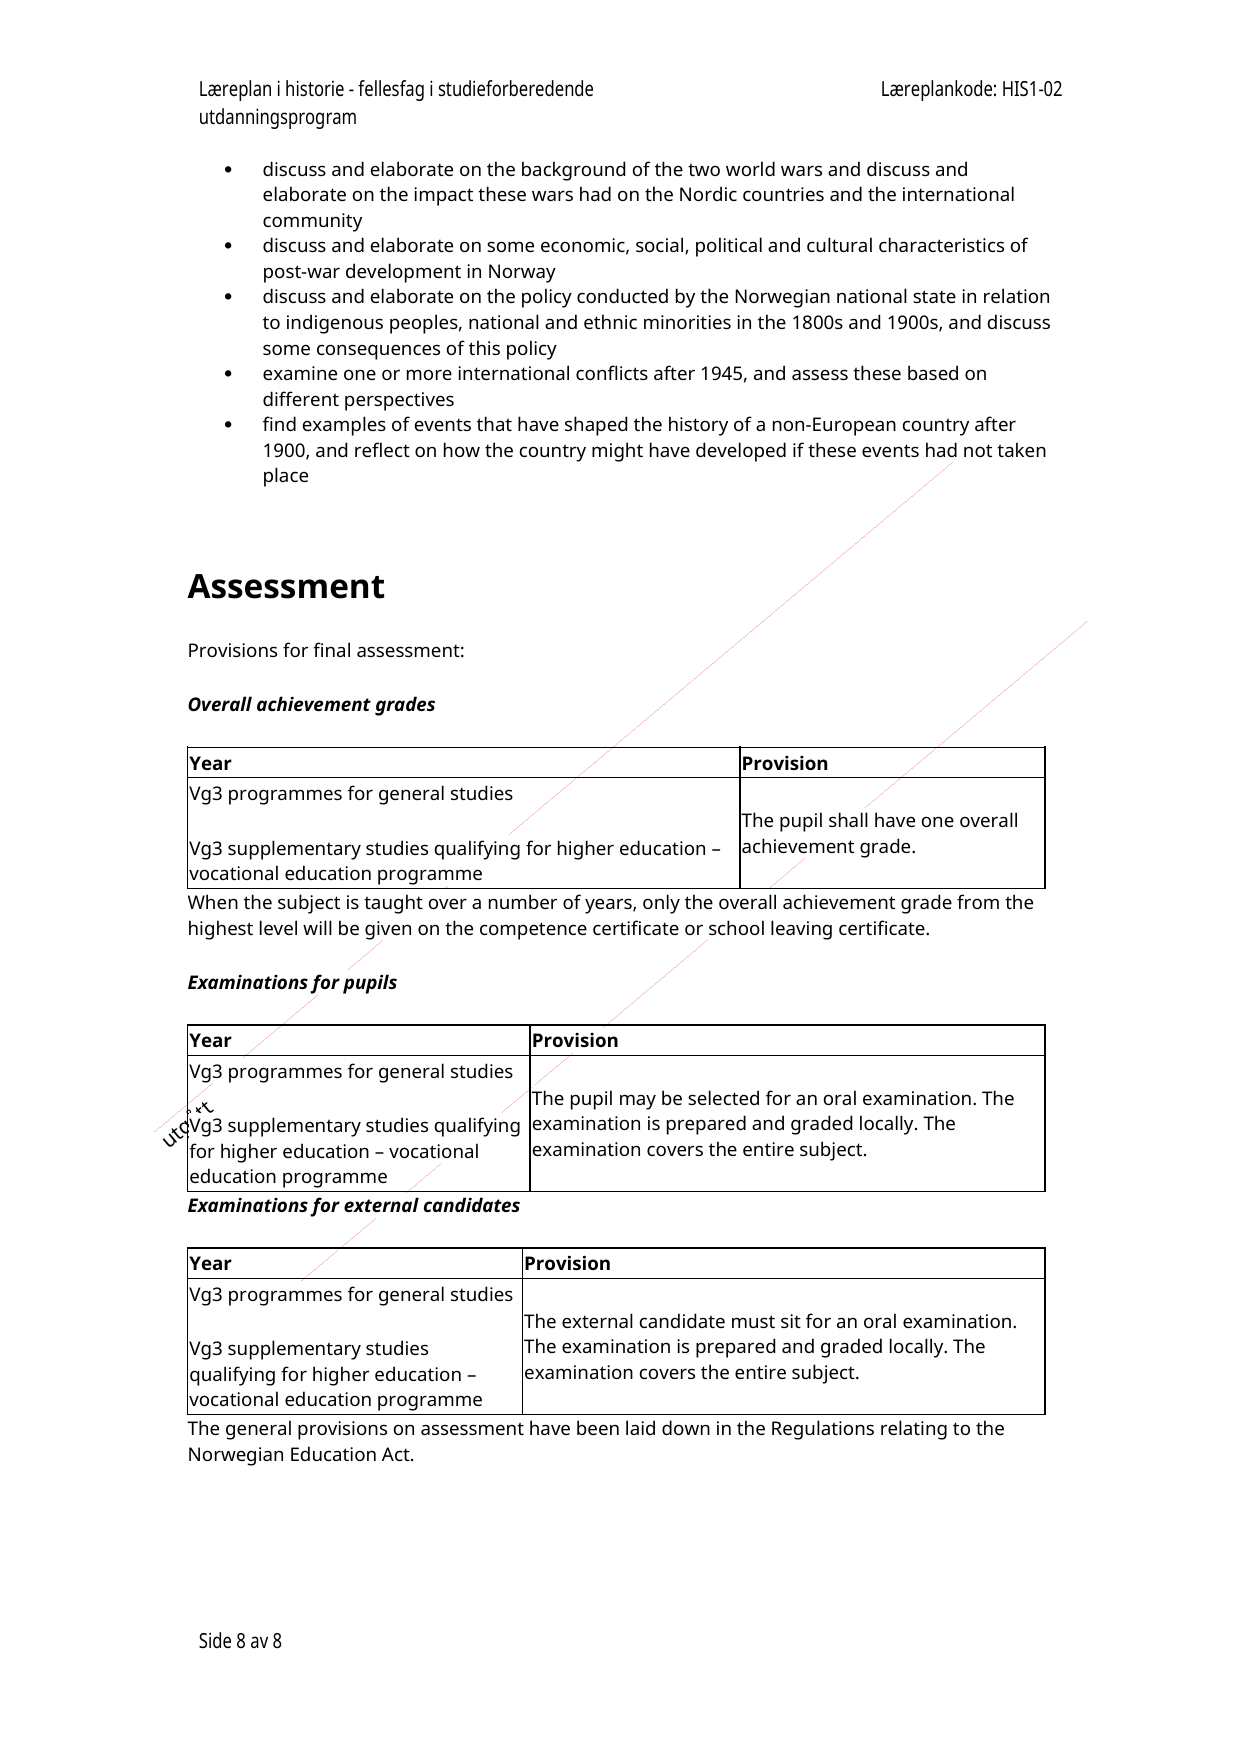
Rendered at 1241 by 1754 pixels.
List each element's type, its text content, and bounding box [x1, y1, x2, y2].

text Provisions for final assessment: [465, 637, 742, 663]
text Overall achievement grades [438, 692, 677, 717]
list find examples of events that have shaped the history of a non-European country after 1900, and reflect on how the country might have developed if these events had not taken place [923, 411, 1053, 488]
text Examinations for pupils [349, 969, 671, 995]
text Provisions for final assessment: [715, 637, 1053, 663]
subtitle Assessment [394, 517, 885, 608]
text The general provisions on assessment have been laid down in the Regulations relating to the Norwegian Education Act. [415, 1416, 1053, 1467]
table_cell The pupil may be selected for an oral examination. The examination is prepared and graded locally. The examination covers the entire subject. [531, 1056, 1044, 1191]
text Overall achievement grades [975, 692, 1053, 717]
table_cell The pupil shall have one overall achievement grade. [741, 858, 803, 887]
list find examples of events that have shaped the history of a non-European country after 1900, and reflect on how the country might have developed if these events had not taken place [225, 411, 951, 488]
text Examinations for external candidates [407, 1192, 1053, 1218]
list discuss and elaborate on the background of the two world wars and discuss and elaborate on the impact these wars had on the Nordic countries and the international community [362, 156, 1053, 233]
list discuss and elaborate on the policy conducted by the Norwegian national state in relation to indigenous peoples, national and ethnic minorities in the 1800s and 1900s, and discuss some consequences of this policy [557, 284, 1053, 360]
text When the subject is taught over a number of years, only the overall achievement grade from the highest level will be given on the competence certificate or school leaving certificate. [931, 889, 1053, 940]
subtitle Assessment [780, 517, 1053, 608]
text Overall achievement grades [650, 692, 1001, 717]
text Examinations for pupils [643, 969, 1053, 995]
table_cell The pupil shall have one overall achievement grade. [741, 778, 899, 807]
list examine one or more international conflicts after 1945, and assess these based on different perspectives [454, 360, 1053, 411]
list discuss and elaborate on some economic, social, political and cultural characteristics of post-war development in Norway [556, 233, 1053, 284]
table_cell The pupil shall have one overall achievement grade. [772, 778, 1044, 887]
table_cell The external candidate must sit for an oral examination. The examination is prepared and graded locally. The examination covers the entire subject. [523, 1279, 1044, 1414]
